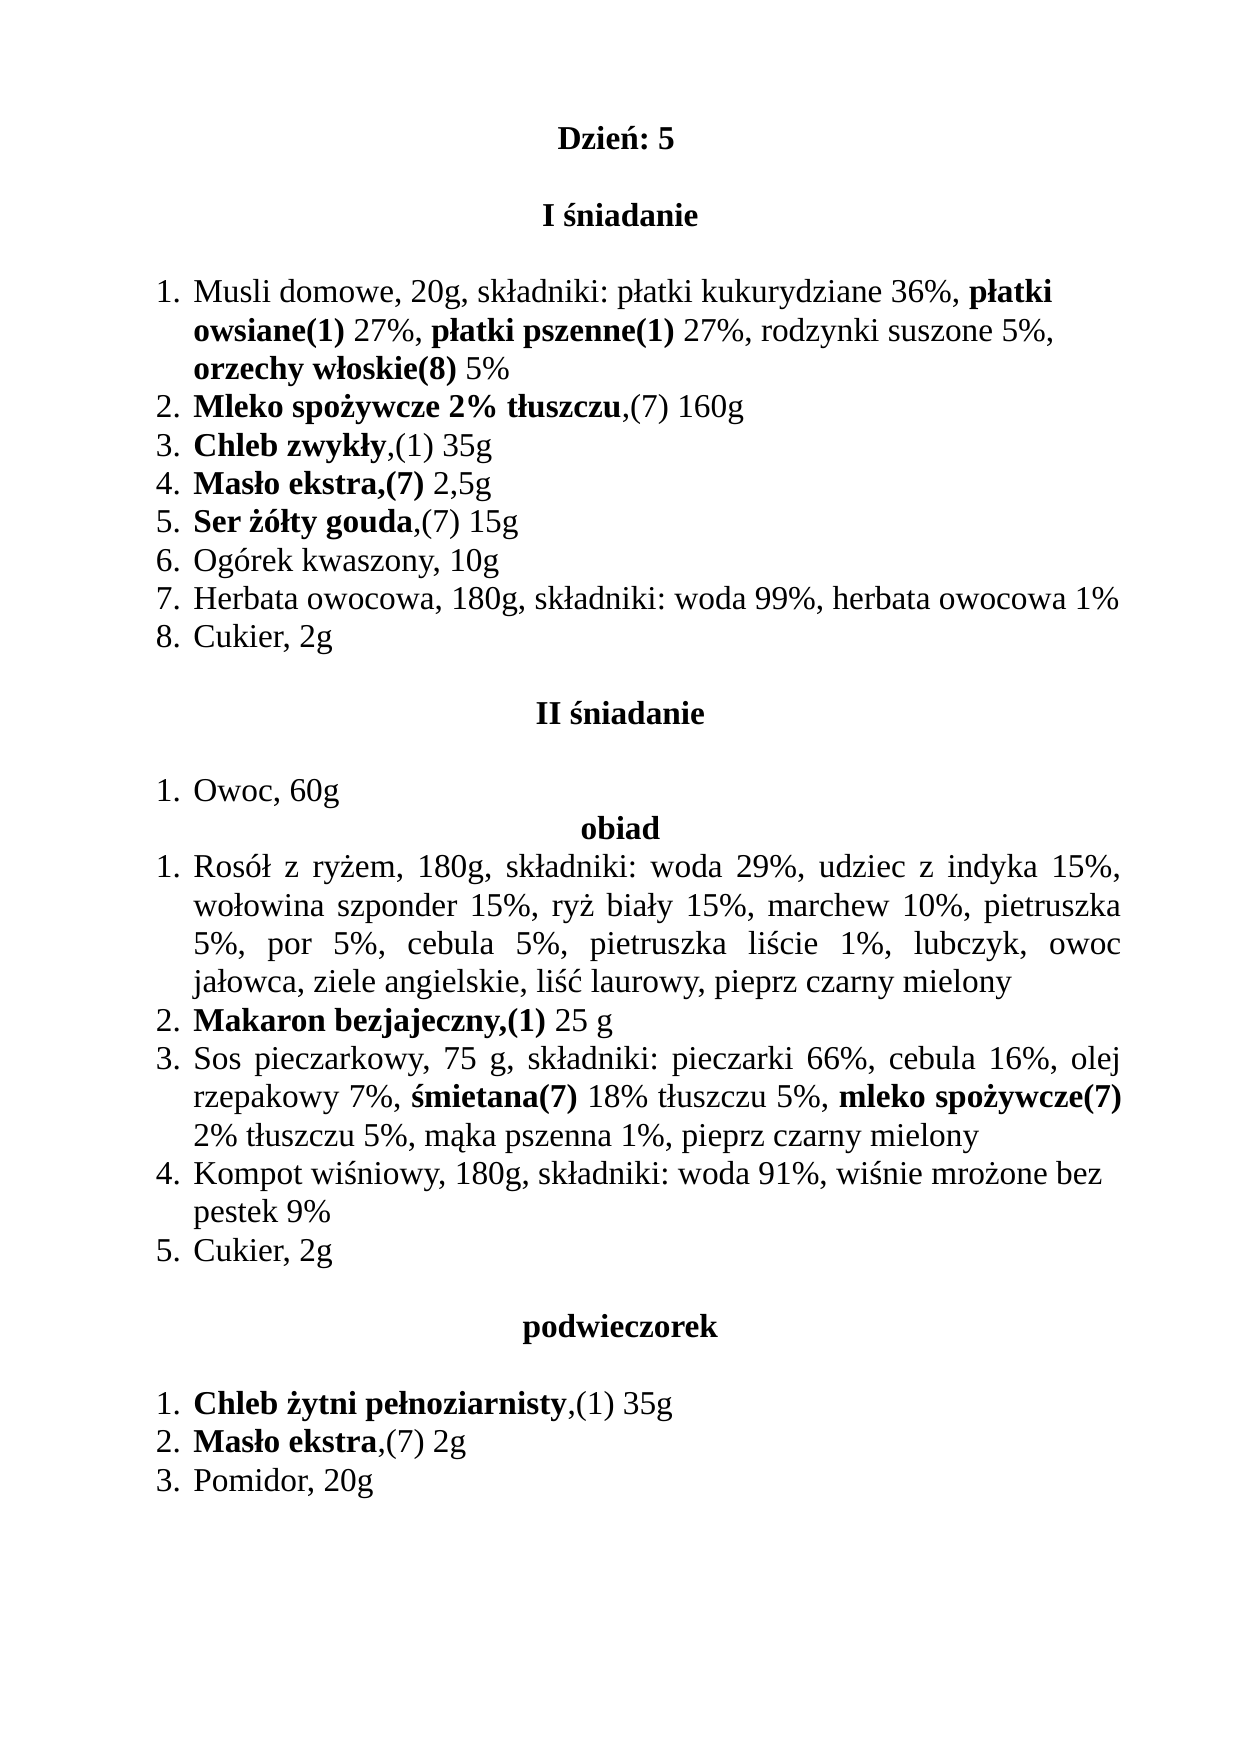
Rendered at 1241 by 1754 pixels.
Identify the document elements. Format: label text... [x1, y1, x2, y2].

subtitle Mleko spożywcze 2% tłuszczu,(7) 160g [156, 386, 1122, 425]
subtitle Kompot wiśniowy, 180g, składniki: woda 91%, wiśnie mrożone bez pestek 9% [156, 1153, 1122, 1230]
subtitle Masło ekstra,(7) 2g [156, 1421, 1122, 1460]
subtitle Rosół z ryżem, 180g, składniki: woda 29%, udziec z indyka 15%, wołowina szponder 15%, ryż biały 15%, marchew 10%, pietruszka 5%, por 5%, cebula 5%, pietruszka liście 1%, lubczyk, owoc jałowca, ziele angielskie, liść laurowy, pieprz czarny mielony [156, 846, 1122, 1000]
subtitle Herbata owocowa, 180g, składniki: woda 99%, herbata owocowa 1% [156, 578, 1122, 616]
subtitle Chleb żytni pełnoziarnisty,(1) 35g [156, 1383, 1122, 1421]
subtitle Ser żółty gouda,(7) 15g [156, 501, 1122, 540]
subtitle Dzień: 5 [118, 118, 1122, 156]
subtitle Musli domowe, 20g, składniki: płatki kukurydziane 36%, płatki owsiane(1) 27%, płatki pszenne(1) 27%, rodzynki suszone 5%, orzechy włoskie(8) 5% [156, 271, 1122, 386]
subtitle obiad [118, 808, 1122, 846]
subtitle Makaron bezjajeczny,(1) 25 g [156, 1000, 1122, 1038]
subtitle Masło ekstra,(7) 2,5g [156, 463, 1122, 501]
subtitle Owoc, 60g [156, 770, 1122, 808]
subtitle Ogórek kwaszony, 10g [156, 540, 1122, 578]
subtitle Pomidor, 20g [156, 1460, 1122, 1498]
subtitle II śniadanie [118, 693, 1122, 731]
subtitle Sos pieczarkowy, 75 g, składniki: pieczarki 66%, cebula 16%, olej rzepakowy 7%, śmietana(7) 18% tłuszczu 5%, mleko spożywcze(7) 2% tłuszczu 5%, mąka pszenna 1%, pieprz czarny mielony [156, 1038, 1122, 1153]
subtitle I śniadanie [118, 195, 1122, 233]
subtitle Cukier, 2g [156, 1230, 1122, 1268]
subtitle Chleb zwykły,(1) 35g [156, 425, 1122, 463]
subtitle podwieczorek [118, 1306, 1122, 1345]
subtitle Cukier, 2g [156, 616, 1122, 655]
